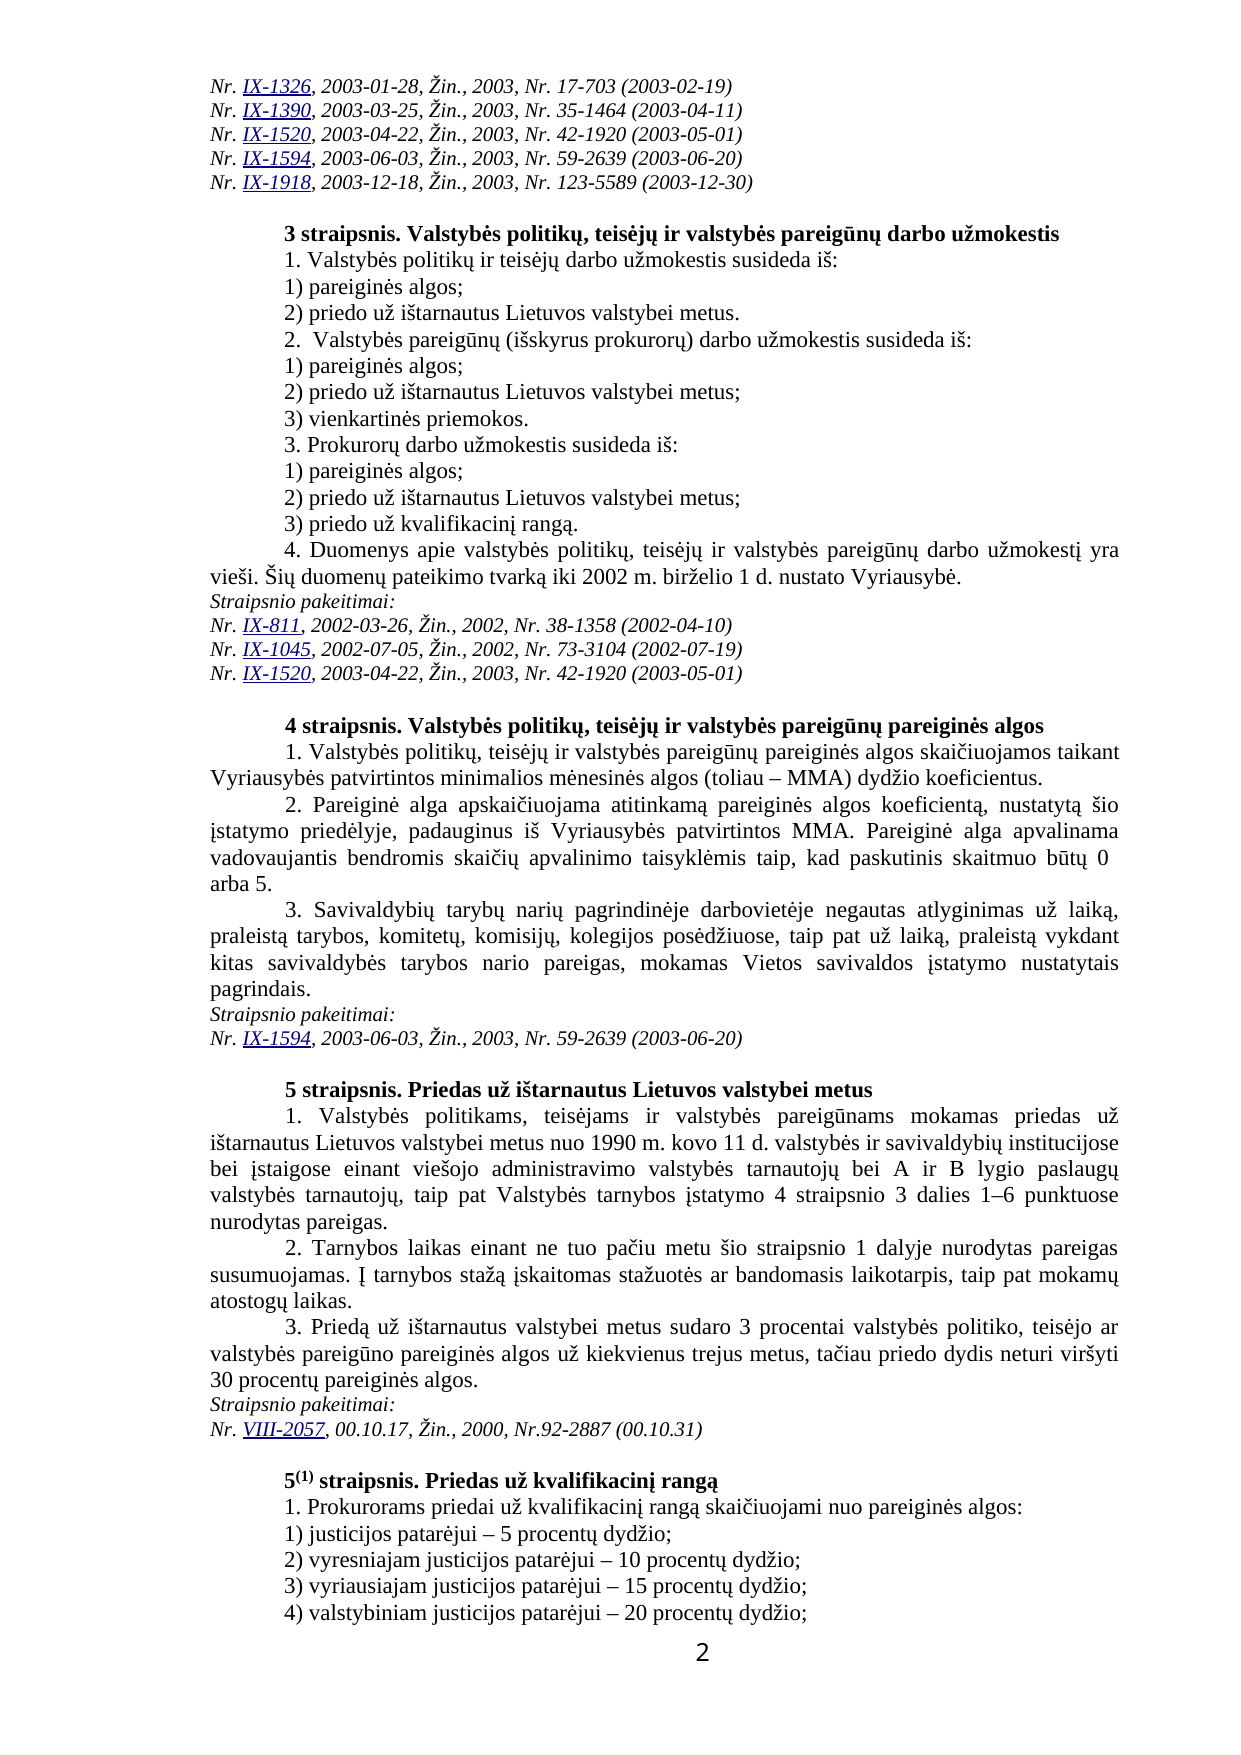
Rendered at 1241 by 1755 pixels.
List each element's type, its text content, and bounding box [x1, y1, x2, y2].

text Nr. IX-1594, 2003-06-03, Žin., 2003, Nr. 59-2639 (2003-06-20) [210, 146, 1120, 170]
text Straipsnio pakeitimai: [210, 589, 1120, 613]
text Straipsnio pakeitimai: [210, 1392, 1120, 1416]
text 1. Valstybės politikams, teisėjams ir valstybės pareigūnams mokamas priedas už ištarnautus Lietuvos valstybei metus nuo 1990 m. kovo 11 d. valstybės ir savivaldybių institucijose bei įstaigose einant viešojo administravimo valstybės tarnautojų bei A ir B lygio paslaugų valstybės tarnautojų, taip pat Valstybės tarnybos įstatymo 4 straipsnio 3 dalies 1–6 punktuose nurodytas pareigas. [210, 1102, 1120, 1234]
text 2. Pareiginė alga apskaičiuojama atitinkamą pareiginės algos koeficientą, nustatytą šio įstatymo priedėlyje, padauginus iš Vyriausybės patvirtintos MMA. Pareiginė alga apvalinama vadovaujantis bendromis skaičių apvalinimo taisyklėmis taip, kad paskutinis skaitmuo būtų 0 arba 5. [210, 791, 1120, 896]
text 2) priedo už ištarnautus Lietuvos valstybei metus. [210, 299, 1120, 326]
text 2) priedo už ištarnautus Lietuvos valstybei metus; [210, 484, 1120, 510]
text Nr. IX-1326, 2003-01-28, Žin., 2003, Nr. 17-703 (2003-02-19) [210, 73, 1120, 98]
text 5(1) straipsnis. Priedas už kvalifikacinį rangą [210, 1467, 1120, 1493]
text 2. Tarnybos laikas einant ne tuo pačiu metu šio straipsnio 1 dalyje nurodytas pareigas susumuojamas. Į tarnybos stažą įskaitomas stažuotės ar bandomasis laikotarpis, taip pat mokamų atostogų laikas. [210, 1234, 1120, 1313]
text 1. Valstybės politikų ir teisėjų darbo užmokestis susideda iš: [210, 247, 1120, 273]
text 3) vyriausiajam justicijos patarėjui – 15 procentų dydžio; [210, 1572, 1120, 1599]
text 1) pareiginės algos; [210, 457, 1120, 484]
text 3) priedo už kvalifikacinį rangą. [210, 510, 1120, 536]
text Nr. IX-1520, 2003-04-22, Žin., 2003, Nr. 42-1920 (2003-05-01) [210, 661, 1120, 685]
text Nr. IX-1594, 2003-06-03, Žin., 2003, Nr. 59-2639 (2003-06-20) [210, 1026, 1120, 1050]
text 1) pareiginės algos; [210, 273, 1120, 299]
text Nr. IX-1045, 2002-07-05, Žin., 2002, Nr. 73-3104 (2002-07-19) [210, 637, 1120, 661]
text 2) priedo už ištarnautus Lietuvos valstybei metus; [210, 378, 1120, 405]
text 5 straipsnis. Priedas už ištarnautus Lietuvos valstybei metus [210, 1076, 1120, 1102]
text 3. Savivaldybių tarybų narių pagrindinėje darbovietėje negautas atlyginimas už laiką, praleistą tarybos, komitetų, komisijų, kolegijos posėdžiuose, taip pat už laiką, praleistą vykdant kitas savivaldybės tarybos nario pareigas, mokamas Vietos savivaldos įstatymo nustatytais pagrindais. [210, 896, 1120, 1002]
text 1) pareiginės algos; [210, 352, 1120, 378]
text 2. Valstybės pareigūnų (išskyrus prokurorų) darbo užmokestis susideda iš: [210, 326, 1120, 352]
text 2) vyresniajam justicijos patarėjui – 10 procentų dydžio; [210, 1546, 1120, 1572]
text 4. Duomenys apie valstybės politikų, teisėjų ir valstybės pareigūnų darbo užmokestį yra vieši. Šių duomenų pateikimo tvarką iki 2002 m. birželio 1 d. nustato Vyriausybė. [210, 536, 1120, 589]
text 3 straipsnis. Valstybės politikų, teisėjų ir valstybės pareigūnų darbo užmokestis [210, 220, 1120, 247]
text Nr. VIII-2057, 00.10.17, Žin., 2000, Nr.92-2887 (00.10.31) [210, 1416, 1120, 1441]
text 4) valstybiniam justicijos patarėjui – 20 procentų dydžio; [210, 1599, 1120, 1625]
text 1. Valstybės politikų, teisėjų ir valstybės pareigūnų pareiginės algos skaičiuojamos taikant Vyriausybės patvirtintos minimalios mėnesinės algos (toliau – MMA) dydžio koeficientus. [210, 738, 1120, 791]
text Nr. IX-1918, 2003-12-18, Žin., 2003, Nr. 123-5589 (2003-12-30) [210, 170, 1120, 194]
text Nr. IX-811, 2002-03-26, Žin., 2002, Nr. 38-1358 (2002-04-10) [210, 613, 1120, 637]
text Straipsnio pakeitimai: [210, 1002, 1120, 1026]
text 4 straipsnis. Valstybės politikų, teisėjų ir valstybės pareigūnų pareiginės algos [285, 712, 1120, 738]
text 1) justicijos patarėjui – 5 procentų dydžio; [210, 1519, 1120, 1546]
text Nr. IX-1520, 2003-04-22, Žin., 2003, Nr. 42-1920 (2003-05-01) [210, 122, 1120, 146]
text 3. Priedą už ištarnautus valstybei metus sudaro 3 procentai valstybės politiko, teisėjo ar valstybės pareigūno pareiginės algos už kiekvienus trejus metus, tačiau priedo dydis neturi viršyti 30 procentų pareiginės algos. [210, 1313, 1120, 1392]
text 1. Prokurorams priedai už kvalifikacinį rangą skaičiuojami nuo pareiginės algos: [210, 1493, 1120, 1519]
text 3) vienkartinės priemokos. [210, 405, 1120, 431]
text Nr. IX-1390, 2003-03-25, Žin., 2003, Nr. 35-1464 (2003-04-11) [210, 98, 1120, 122]
text 3. Prokurorų darbo užmokestis susideda iš: [210, 431, 1120, 457]
